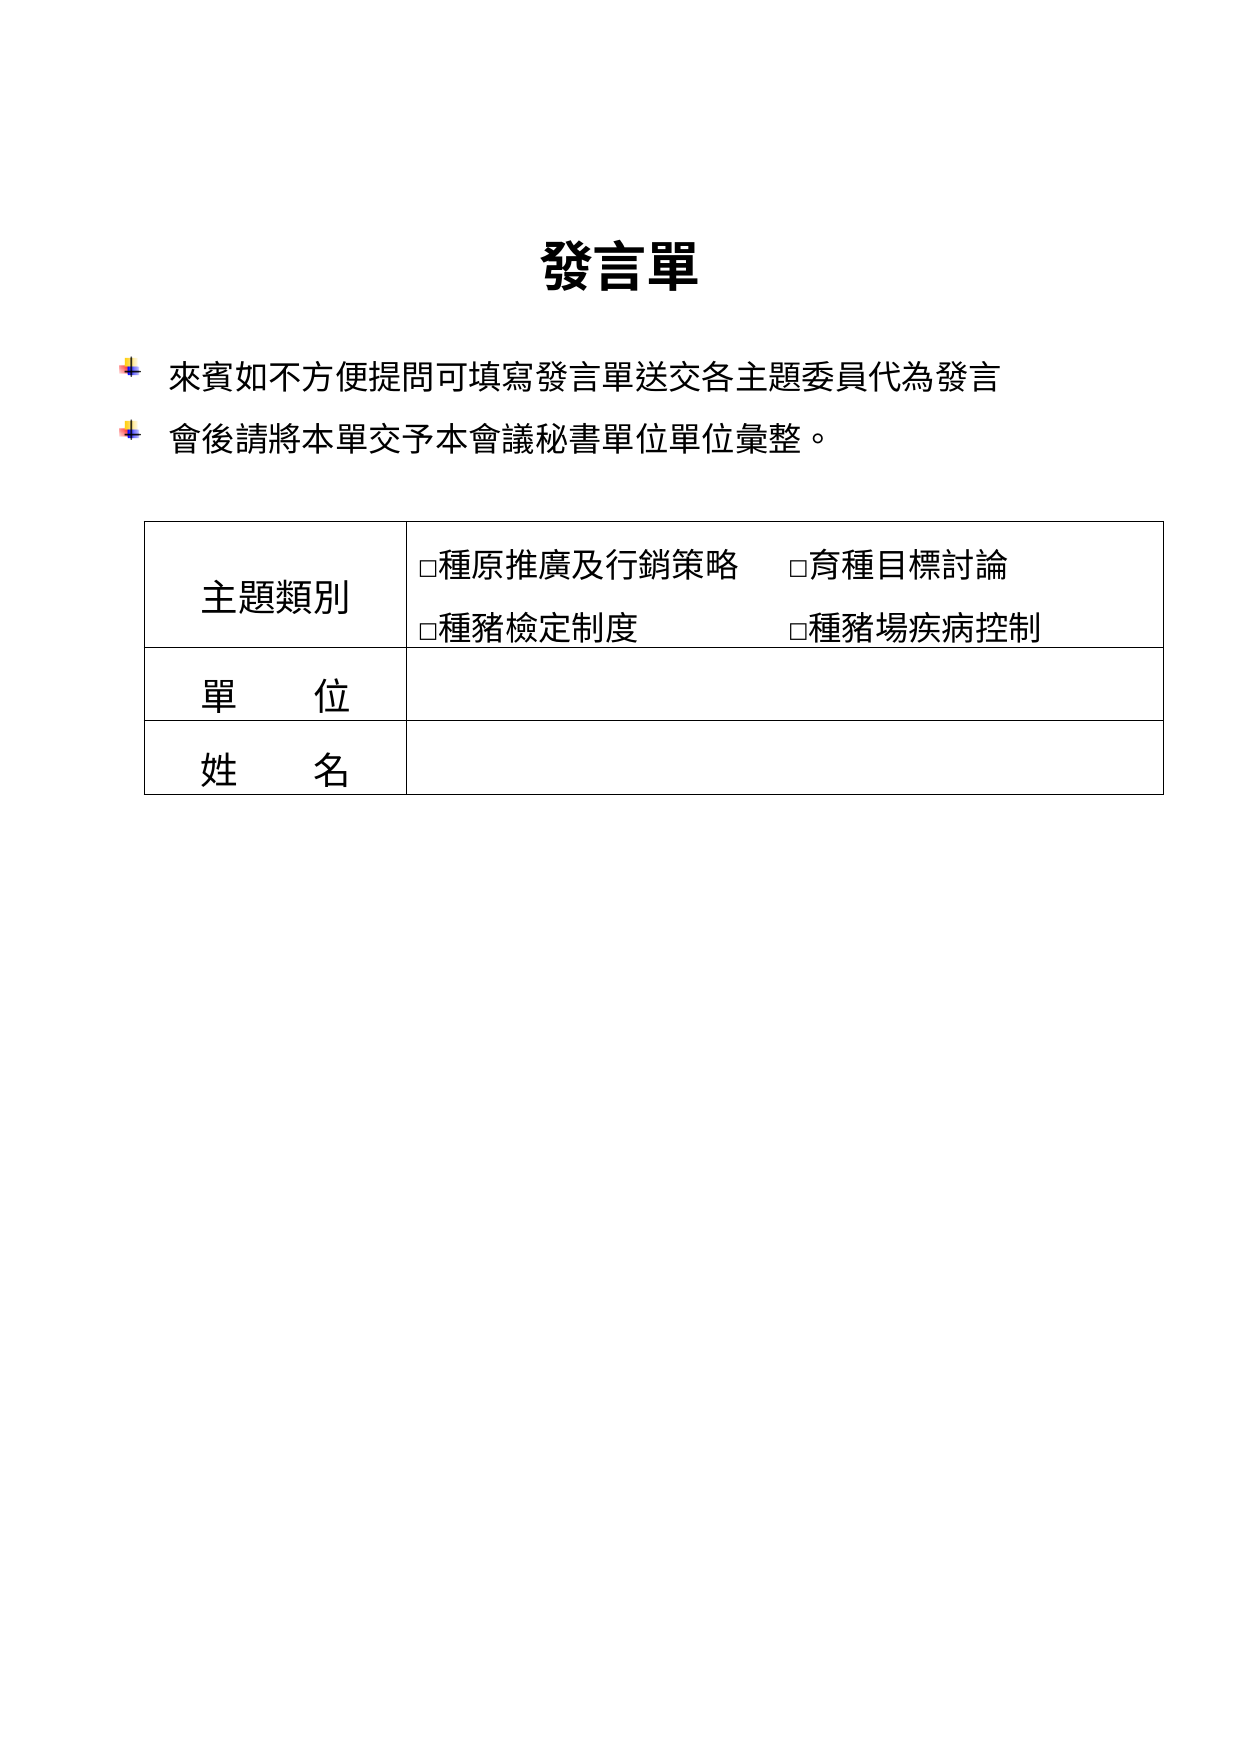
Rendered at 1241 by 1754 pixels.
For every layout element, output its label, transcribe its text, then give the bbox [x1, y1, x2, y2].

table_cell [407, 648, 1163, 720]
table_cell 單 位 [145, 648, 406, 720]
table_cell 姓 名 [145, 721, 406, 794]
table_header ☐種原推廣及行銷策略 ☐育種目標討論 ☐種豬檢定制度 ☐種豬場疾病控制 [407, 522, 1163, 647]
table_header 主題類別 [145, 522, 406, 647]
table_cell [407, 721, 1163, 794]
list 來賓如不方便提問可填寫發言單送交各主題委員代為發言 [118, 333, 1122, 396]
text 發言單 [118, 189, 1122, 314]
list 會後請將本單交予本會議秘書單位單位彙整。 [118, 396, 1122, 458]
